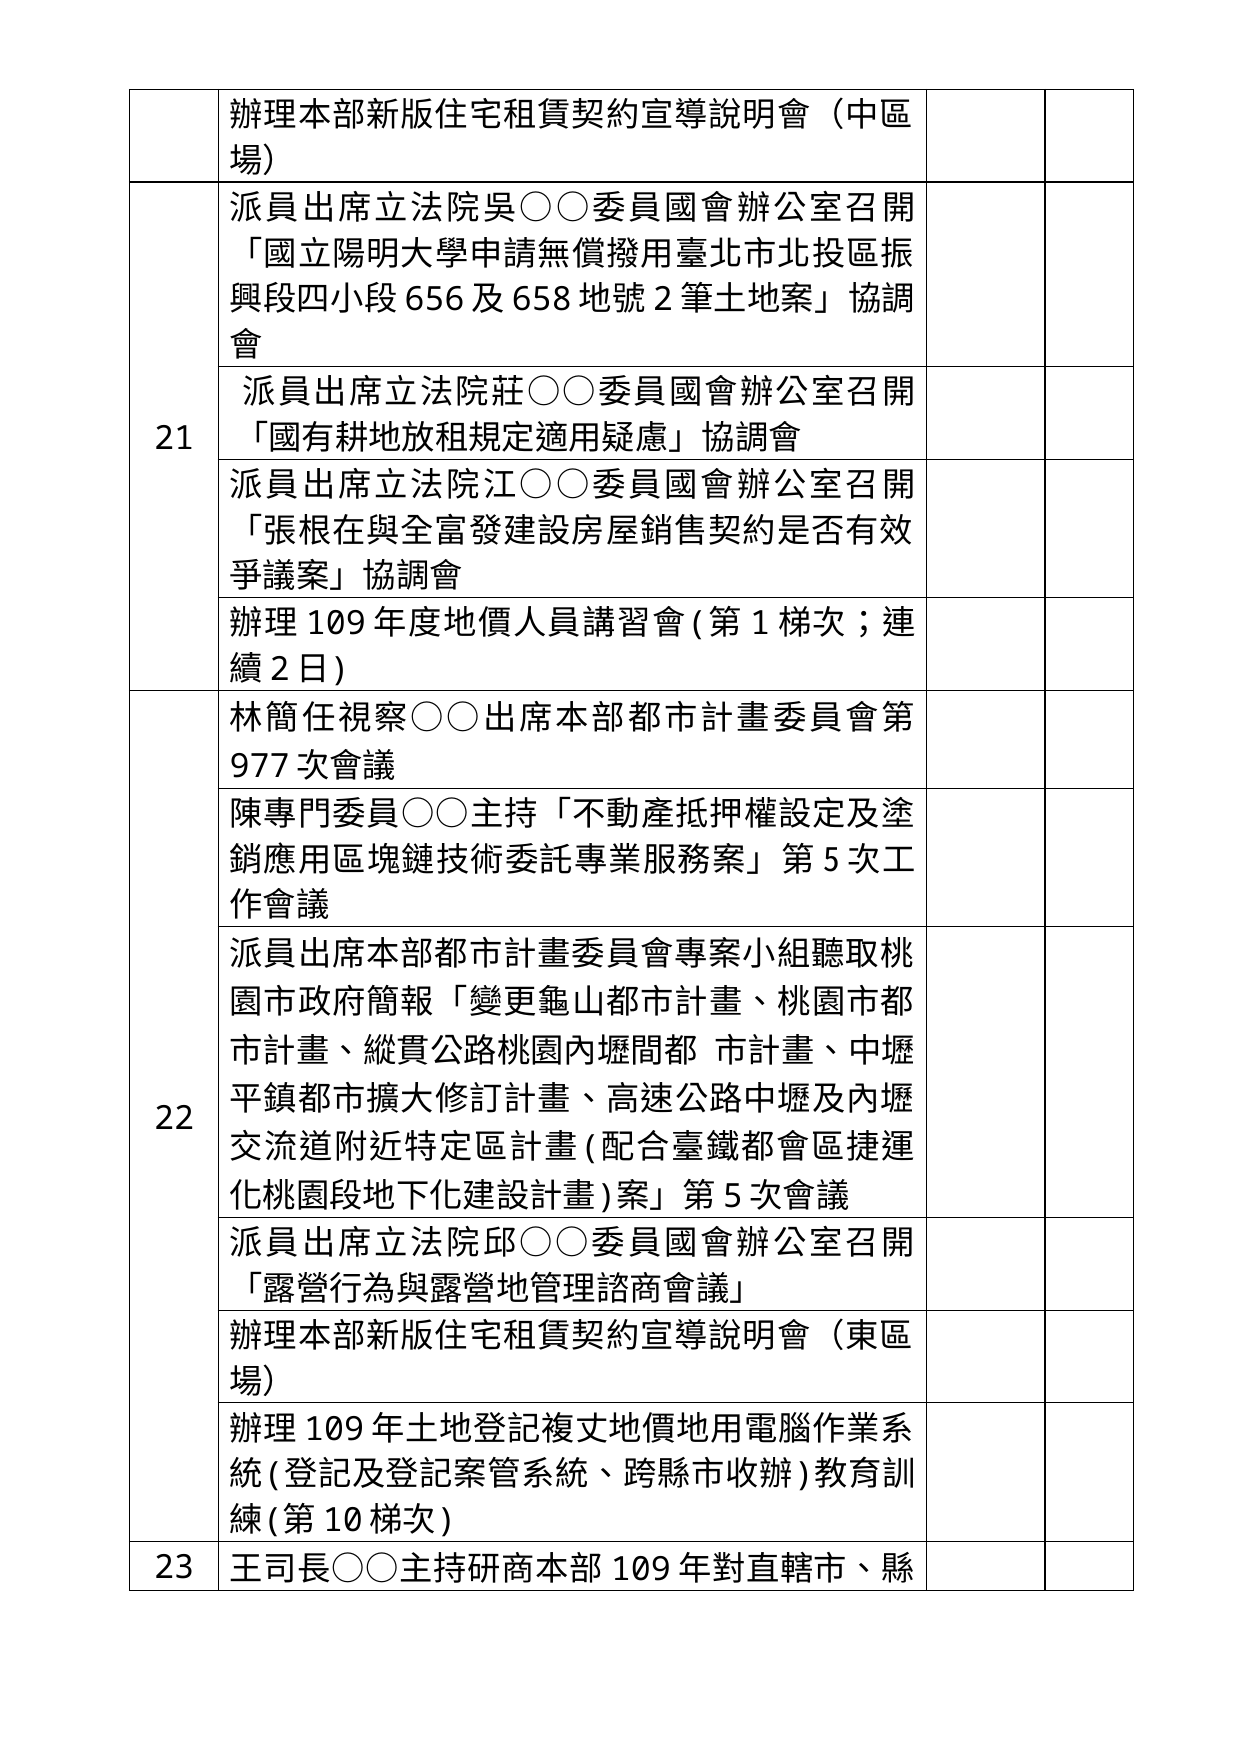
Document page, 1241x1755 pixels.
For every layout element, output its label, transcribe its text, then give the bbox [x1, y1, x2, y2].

table_cell 林簡任視察○○出席本部都市計畫委員會第977次會議 [219, 691, 926, 787]
table_cell [927, 1218, 1044, 1309]
table_cell [927, 691, 1044, 787]
table_cell [1046, 598, 1133, 690]
table_cell [1046, 789, 1133, 926]
table_cell [927, 367, 1044, 458]
table_cell 辦理109年度地價人員講習會(第1梯次；連續2日) [219, 598, 926, 690]
table_cell 派員出席立法院吳○○委員國會辦公室召開「國立陽明大學申請無償撥用臺北市北投區振興段四小段656及658地號2筆土地案」協調會 [219, 183, 926, 366]
table_cell [1046, 367, 1133, 458]
table_cell 王司長○○主持研商本部109年對直轄市、縣 [219, 1542, 926, 1590]
table_cell 陳專門委員○○主持「不動產抵押權設定及塗銷應用區塊鏈技術委託專業服務案」第5次工作會議 [219, 789, 926, 926]
table_cell [1046, 183, 1133, 366]
table_cell 派員出席立法院邱○○委員國會辦公室召開「露營行為與露營地管理諮商會議」 [219, 1218, 926, 1309]
table_cell 辦理本部新版住宅租賃契約宣導說明會（中區場） [219, 90, 926, 181]
table_cell 23 [130, 1542, 218, 1590]
table_cell [1046, 1311, 1133, 1402]
table_cell [1046, 927, 1133, 1217]
table_cell [1046, 1403, 1133, 1541]
table_cell [927, 460, 1044, 597]
table_cell [927, 1311, 1044, 1402]
table_cell 22 [130, 691, 218, 1541]
table_cell [1046, 691, 1133, 787]
table_cell [1046, 1542, 1133, 1590]
table_cell [927, 598, 1044, 690]
table_cell [1046, 90, 1133, 181]
table_cell 派員出席立法院莊○○委員國會辦公室召開「國有耕地放租規定適用疑慮」協調會 [219, 367, 926, 458]
table_cell [927, 927, 1044, 1217]
table_cell 21 [130, 183, 218, 690]
table_cell [927, 1542, 1044, 1590]
table_cell [927, 183, 1044, 366]
table_cell 辦理109年土地登記複丈地價地用電腦作業系統(登記及登記案管系統、跨縣市收辦)教育訓練(第10梯次) [219, 1403, 926, 1541]
table_cell 派員出席立法院江○○委員國會辦公室召開「張根在與全富發建設房屋銷售契約是否有效爭議案」協調會 [219, 460, 926, 597]
table_cell [130, 90, 218, 181]
table_cell 派員出席本部都市計畫委員會專案小組聽取桃園市政府簡報「變更龜山都市計畫、桃園市都市計畫、縱貫公路桃園內壢間都 市計畫、中壢平鎮都市擴大修訂計畫、高速公路中壢及內壢交流道附近特定區計畫(配合臺鐵都會區捷運化桃園段地下化建設計畫)案」第5次會議 [219, 927, 926, 1217]
table_cell 辦理本部新版住宅租賃契約宣導說明會（東區場） [219, 1311, 926, 1402]
table_cell [1046, 460, 1133, 597]
table_cell [1046, 1218, 1133, 1309]
table_cell [927, 90, 1044, 181]
table_cell [927, 789, 1044, 926]
table_cell [927, 1403, 1044, 1541]
